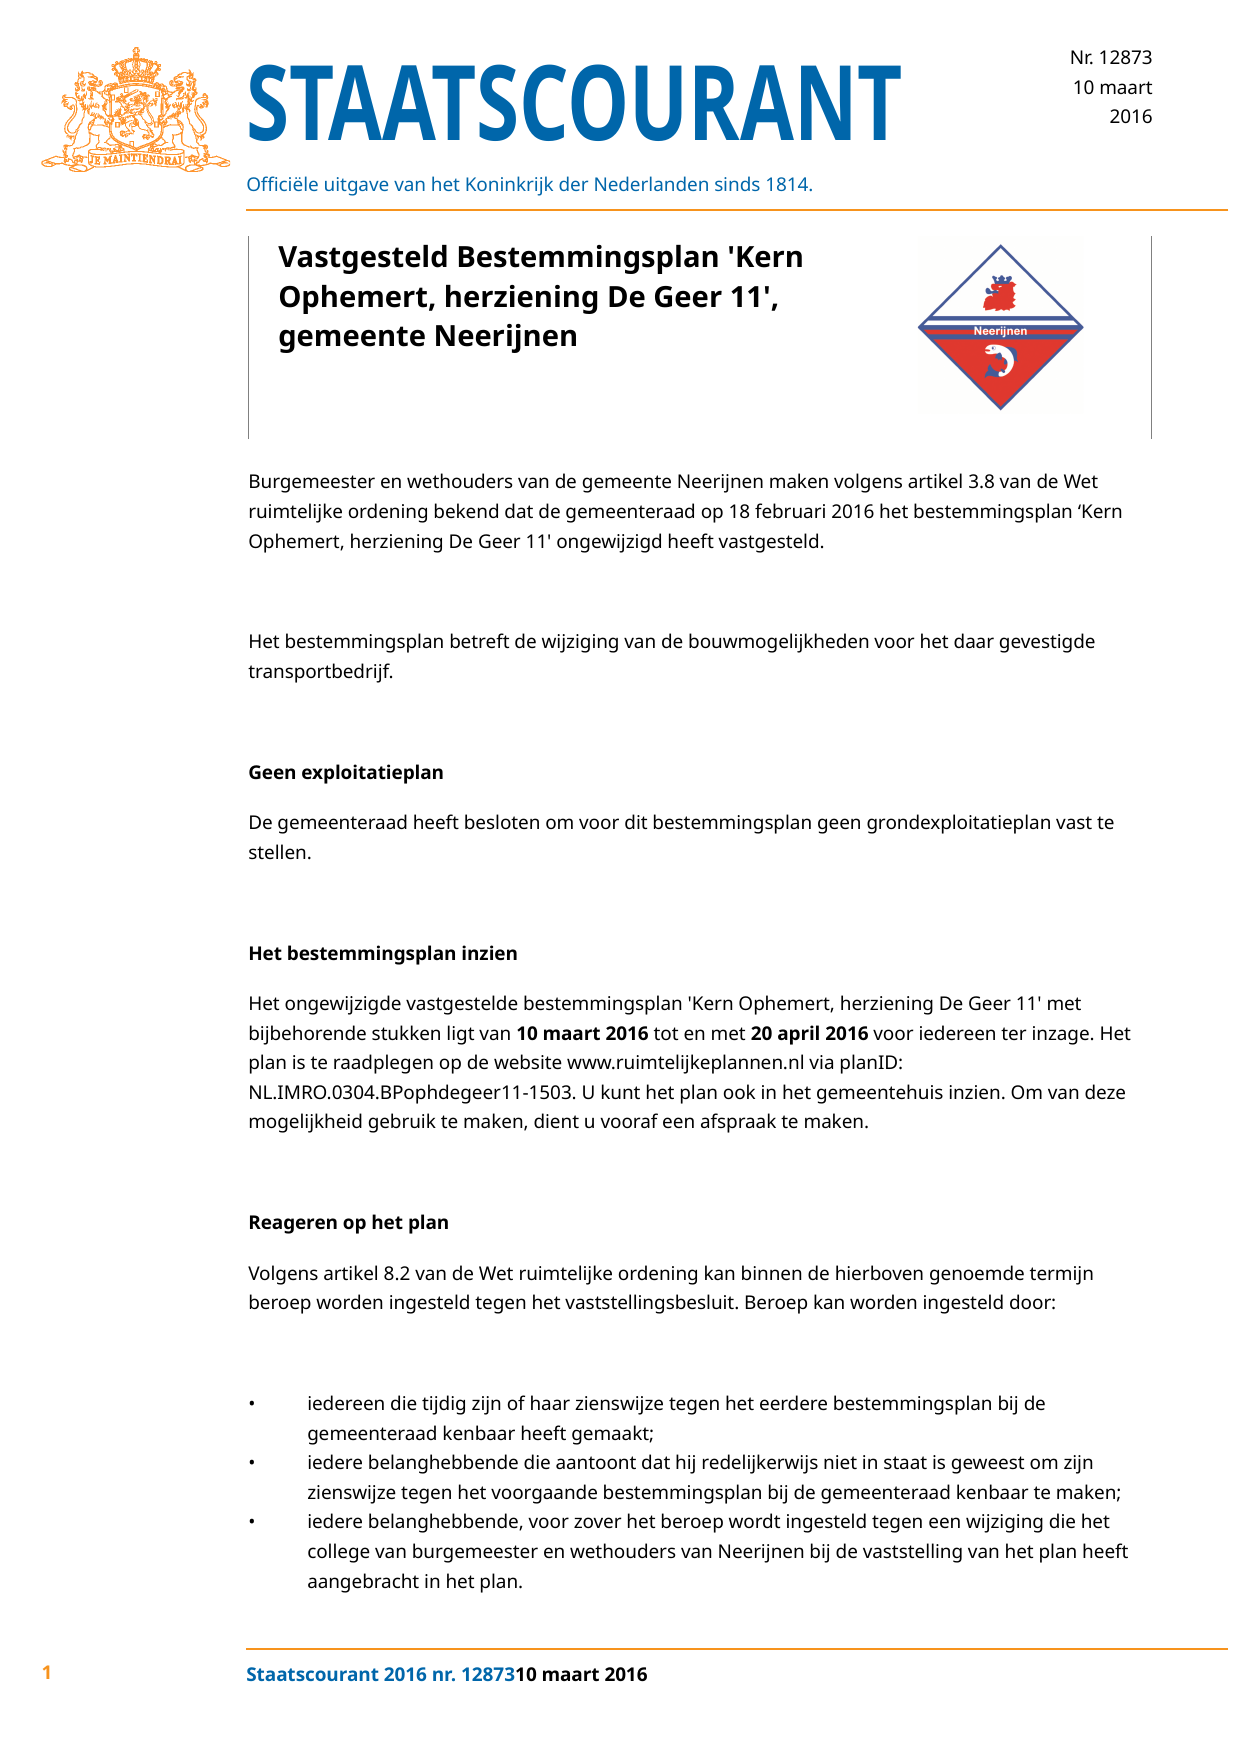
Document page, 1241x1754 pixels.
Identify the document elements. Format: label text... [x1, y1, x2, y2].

text Het bestemmingsplan inzien [248, 940, 1152, 966]
text Burgemeester en wethouders van de gemeente Neerijnen maken volgens artikel 3.8 van de Wet ruimtelijke ordening bekend dat de gemeenteraad op 18 februari 2016 het bestemmingsplan ‘Kern Ophemert, herziening De Geer 11' ongewijzigd heeft vastgesteld. [248, 469, 1152, 553]
picture [41, 47, 231, 172]
text De gemeenteraad heeft besloten om voor dit bestemmingsplan geen grondexploitatieplan vast te stellen. [248, 809, 1152, 865]
table_header [850, 414, 1151, 439]
table_header [1084, 236, 1151, 413]
picture [917, 236, 1084, 414]
table_header [850, 236, 917, 413]
text Geen exploitatieplan [248, 759, 1152, 785]
text Volgens artikel 8.2 van de Wet ruimtelijke ordening kan binnen de hierboven genoemde termijn beroep worden ingesteld tegen het vaststellingsbesluit. Beroep kan worden ingesteld door: [248, 1260, 1152, 1315]
text Reageren op het plan [248, 1209, 1152, 1235]
text Het ongewijzigde vastgestelde bestemmingsplan 'Kern Ophemert, herziening De Geer 11' met bijbehorende stukken ligt van 10 maart 2016 tot en met 20 april 2016 voor iedereen ter inzage. Het plan is te raadplegen op de website www.ruimtelijkeplannen.nl via planID: NL.IMRO.0304.BPophdegeer11-1503. U kunt het plan ook in het gemeentehuis inzien. Om van deze mogelijkheid gebruik te maken, dient u vooraf een afspraak te maken. [248, 990, 1152, 1134]
list iedereen die tijdig zijn of haar zienswijze tegen het eerdere bestemmingsplan bij de gemeenteraad kenbaar heeft gemaakt; [248, 1390, 1152, 1446]
table_header Vastgesteld Bestemmingsplan 'Kern Ophemert, herziening De Geer 11', gemeente Neerijnen [249, 236, 850, 439]
list iedere belanghebbende die aantoont dat hij redelijkerwijs niet in staat is geweest om zijn zienswijze tegen het voorgaande bestemmingsplan bij de gemeenteraad kenbaar te maken; [248, 1449, 1152, 1505]
list iedere belanghebbende, voor zover het beroep wordt ingesteld tegen een wijziging die het college van burgemeester en wethouders van Neerijnen bij de vaststelling van het plan heeft aangebracht in het plan. [248, 1509, 1152, 1593]
text Het bestemmingsplan betreft de wijziging van de bouwmogelijkheden voor het daar gevestigde transportbedrijf. [248, 629, 1152, 684]
